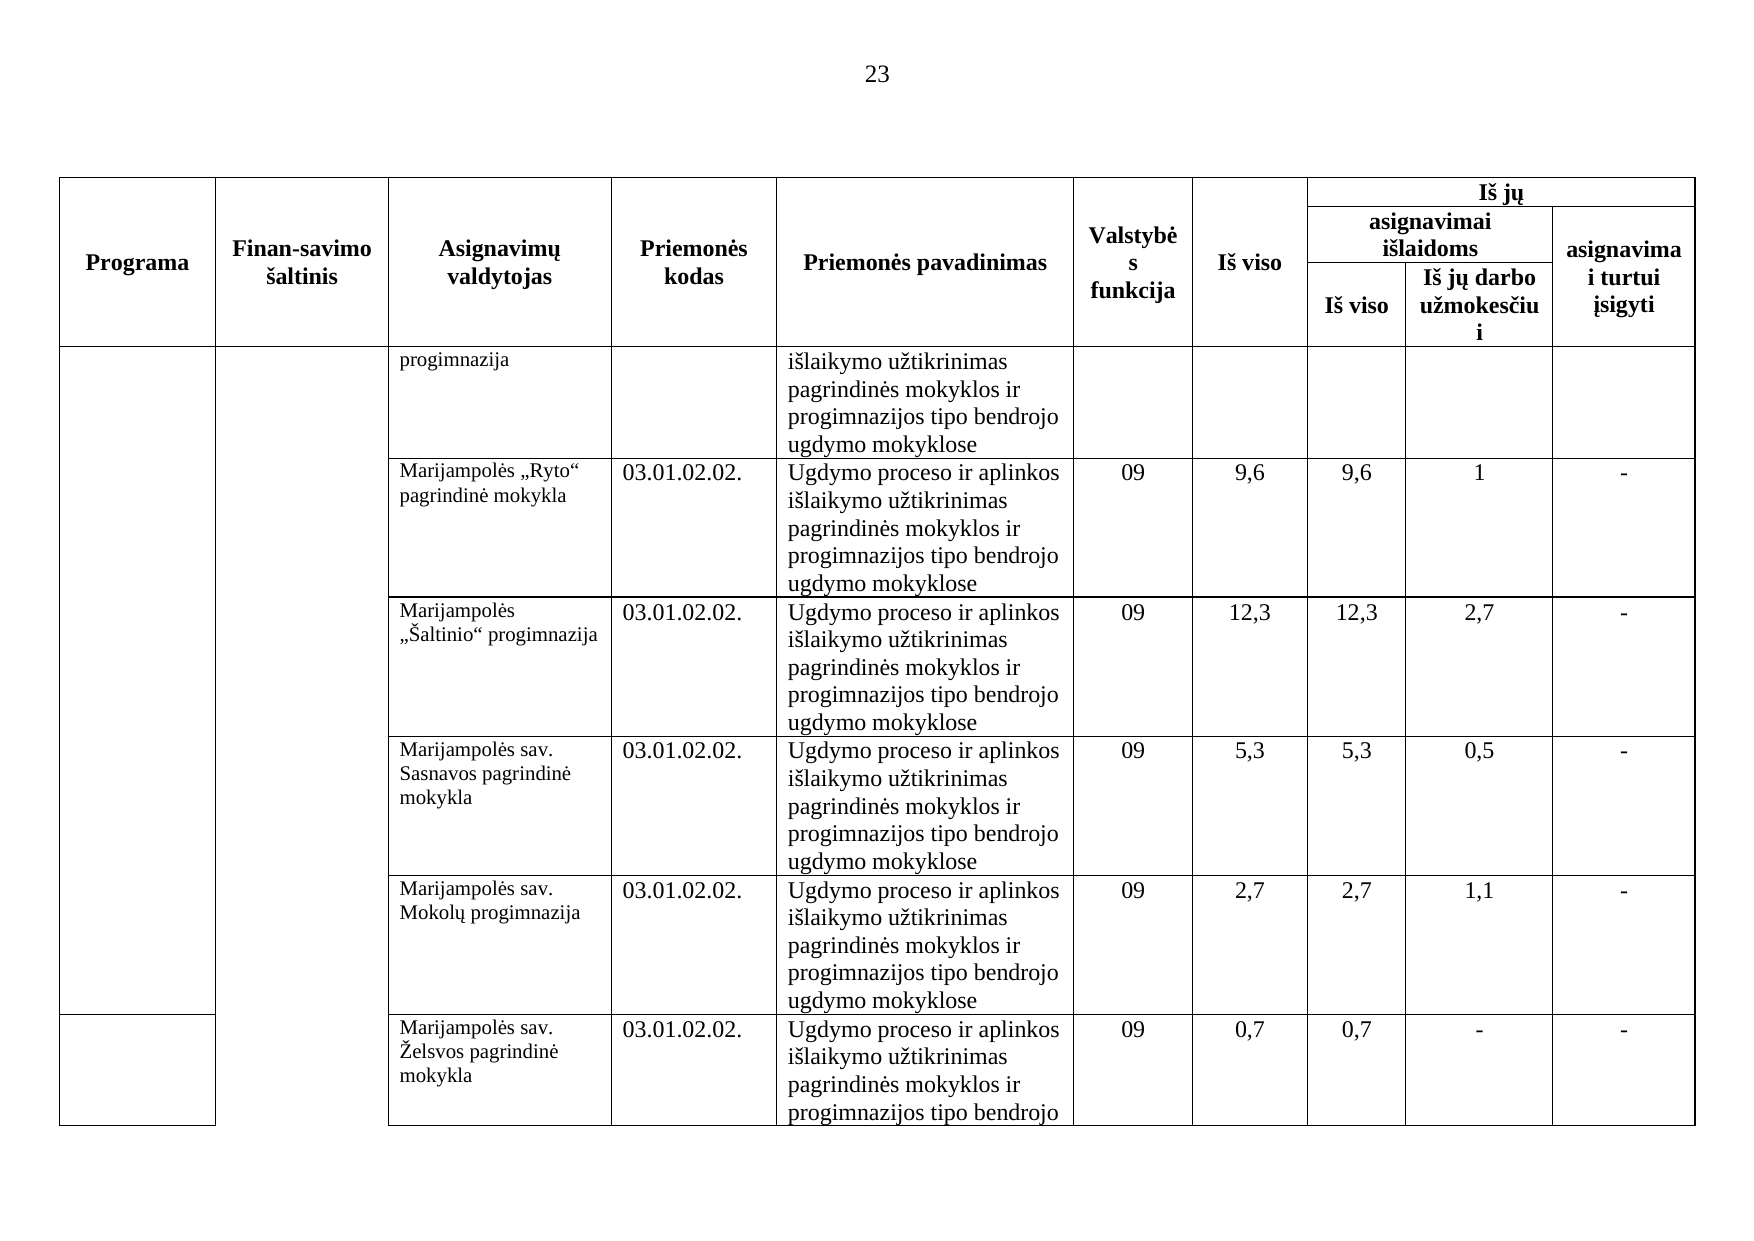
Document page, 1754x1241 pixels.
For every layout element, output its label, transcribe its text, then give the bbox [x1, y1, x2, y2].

table_cell 03.01.02.02. [612, 598, 776, 736]
table_cell asignavimai turtui įsigyti [1553, 207, 1694, 346]
table_header Programa [60, 178, 215, 346]
table_cell Ugdymo proceso ir aplinkos išlaikymo užtikrinimas pagrindinės mokyklos ir progimnazijos tipo bendrojo ugdymo mokyklose [777, 876, 1073, 1014]
table_header Asignavimų valdytojas [389, 178, 611, 346]
table_cell [612, 347, 776, 457]
table_cell išlaikymo užtikrinimas pagrindinės mokyklos ir progimnazijos tipo bendrojo ugdymo mokyklose [777, 347, 1073, 457]
table_cell 0,5 [1406, 737, 1552, 874]
table_cell 5,3 [1193, 737, 1307, 874]
table_header Priemonės kodas [612, 178, 776, 346]
table_header Finan-savimo šaltinis [216, 178, 388, 346]
table_cell Marijampolės „Šaltinio“ progimnazija [389, 598, 611, 736]
table_cell 2,7 [1308, 876, 1405, 1014]
table_cell Marijampolės sav. Sasnavos pagrindinė mokykla [389, 737, 611, 874]
table_cell 2,7 [1406, 598, 1552, 736]
table_cell 0,7 [1193, 1015, 1307, 1125]
table_cell Ugdymo proceso ir aplinkos išlaikymo užtikrinimas pagrindinės mokyklos ir progimnazijos tipo bendrojo ugdymo mokyklose [777, 737, 1073, 874]
table_cell [1074, 347, 1192, 457]
table_cell Marijampolės sav. Mokolų progimnazija [389, 876, 611, 1014]
table_cell - [1553, 1015, 1694, 1125]
table_cell Marijampolės „Ryto“ pagrindinė mokykla [389, 459, 611, 596]
table_cell 03.01.02.02. [612, 459, 776, 596]
table_cell [216, 347, 388, 1125]
table_header Priemonės pavadinimas [777, 178, 1073, 346]
table_cell 09 [1074, 876, 1192, 1014]
table_cell 12,3 [1308, 598, 1405, 736]
table_header Valstybės funkcija [1074, 178, 1192, 346]
table_header Iš viso [1193, 178, 1307, 346]
table_cell Ugdymo proceso ir aplinkos išlaikymo užtikrinimas pagrindinės mokyklos ir progimnazijos tipo bendrojo ugdymo mokyklose [777, 459, 1073, 596]
table_cell - [1553, 347, 1694, 457]
table_cell 9,6 [1193, 459, 1307, 596]
table_cell - [1406, 1015, 1552, 1125]
table_cell - [1553, 459, 1694, 596]
table_header Iš jų [1308, 178, 1694, 206]
table_cell 12,3 [1193, 598, 1307, 736]
table_cell [1308, 347, 1405, 457]
table_cell [1406, 347, 1552, 457]
table_cell Iš jų darbo užmokesčiui [1406, 263, 1552, 346]
table_cell 09 [1074, 1015, 1192, 1125]
table_cell - [1553, 876, 1694, 1014]
table_cell [60, 1015, 215, 1125]
table_cell [60, 347, 215, 1014]
table_cell 5,3 [1308, 737, 1405, 874]
table_cell - [1553, 598, 1694, 736]
table_cell 1,1 [1406, 876, 1552, 1014]
table_cell Ugdymo proceso ir aplinkos išlaikymo užtikrinimas pagrindinės mokyklos ir progimnazijos tipo bendrojo ugdymo mokyklose [777, 598, 1073, 736]
table_cell 09 [1074, 737, 1192, 874]
table_cell 09 [1074, 459, 1192, 596]
table_cell 03.01.02.02. [612, 876, 776, 1014]
table_cell asignavimai išlaidoms [1308, 207, 1552, 262]
table_cell Marijampolės sav. Želsvos pagrindinė mokykla [389, 1015, 611, 1125]
table_cell 03.01.02.02. [612, 737, 776, 874]
table_cell Ugdymo proceso ir aplinkos išlaikymo užtikrinimas pagrindinės mokyklos ir progimnazijos tipo bendrojo [777, 1015, 1073, 1125]
table_cell 09 [1074, 598, 1192, 736]
table_cell progimnazija [389, 347, 611, 457]
table_cell [1193, 347, 1307, 457]
table_cell 9,6 [1308, 459, 1405, 596]
table_cell 2,7 [1193, 876, 1307, 1014]
table_cell Iš viso [1308, 263, 1405, 346]
table_cell 03.01.02.02. [612, 1015, 776, 1125]
table_cell - [1553, 737, 1694, 874]
table_cell 0,7 [1308, 1015, 1405, 1125]
table_cell 1 [1406, 459, 1552, 596]
